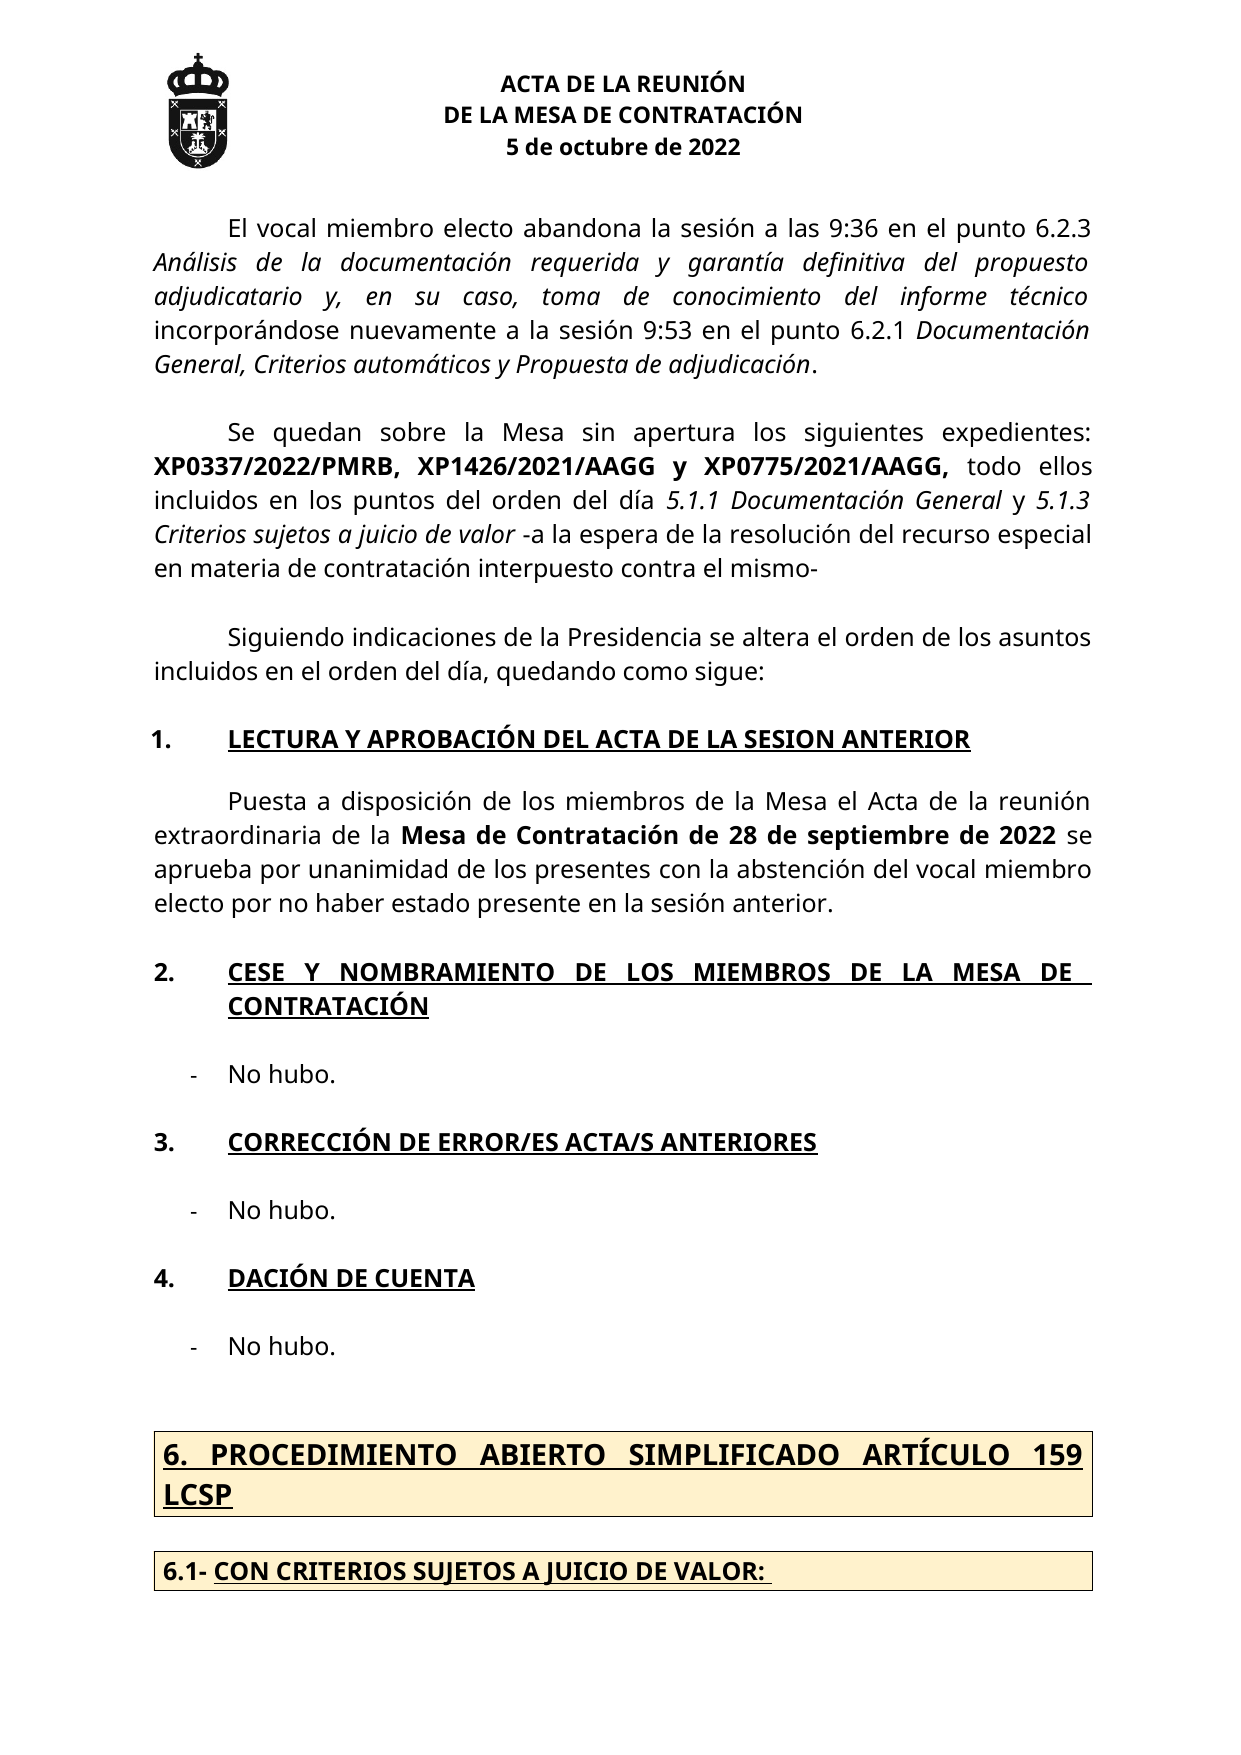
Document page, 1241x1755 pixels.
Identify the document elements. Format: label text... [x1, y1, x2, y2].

text 6.1- CON CRITERIOS SUJETOS A JUICIO DE VALOR: [155, 1552, 1092, 1590]
list No hubo. [183, 1329, 1093, 1363]
list LECTURA Y 1. LECTURA Y APROBACIÓN DEL ACTA DE LA SESION ANTERIOR [0, 721, 1093, 755]
text Siguiendo indicaciones de la Presidencia se altera el orden de los asuntos incluidos en el orden del día, quedando como sigue: [153, 619, 1093, 687]
text Se quedan sobre la Mesa sin apertura los siguientes expedientes: XP0337/2022/PMRB, XP1426/2021/AAGG y XP0775/2021/AAGG, todo ellos incluidos en los puntos del orden del día 5.1.1 Documentación General y 5.1.3 Criterios sujetos a juicio de valor -a la espera de la resolución del recurso especial en materia de contratación interpuesto contra el mismo- [153, 415, 1093, 585]
text 6. PROCEDIMIENTO ABIERTO SIMPLIFICADO ARTÍCULO 159 LCSP [155, 1432, 1092, 1516]
list 4. DACIÓN DE CUENTA [153, 1261, 1093, 1295]
list No hubo. [183, 1056, 1093, 1090]
picture [164, 50, 231, 171]
list 2. CESE Y NOMBRAMIENTO DE LOS MIEMBROS DE LA MESA DE CONTRATACIÓN [153, 954, 1093, 1022]
text Puesta a disposición de los miembros de la Mesa el Acta de la reunión extraordinaria de la Mesa de Contratación de 28 de septiembre de 2022 se aprueba por unanimidad de los presentes con la abstención del vocal miembro electo por no haber estado presente en la sesión anterior. [153, 784, 1093, 920]
list 3. CORRECCIÓN DE ERROR/ES ACTA/S ANTERIORES [153, 1124, 1093, 1158]
list No hubo. [183, 1193, 1093, 1227]
text El vocal miembro electo abandona la sesión a las 9:36 en el punto 6.2.3 Análisis de la documentación requerida y garantía definitiva del propuesto adjudicatario y, en su caso, toma de conocimiento del informe técnico incorporándose nuevamente a la sesión 9:53 en el punto 6.2.1 Documentación General, Criterios automáticos y Propuesta de adjudicación. [153, 210, 1093, 381]
